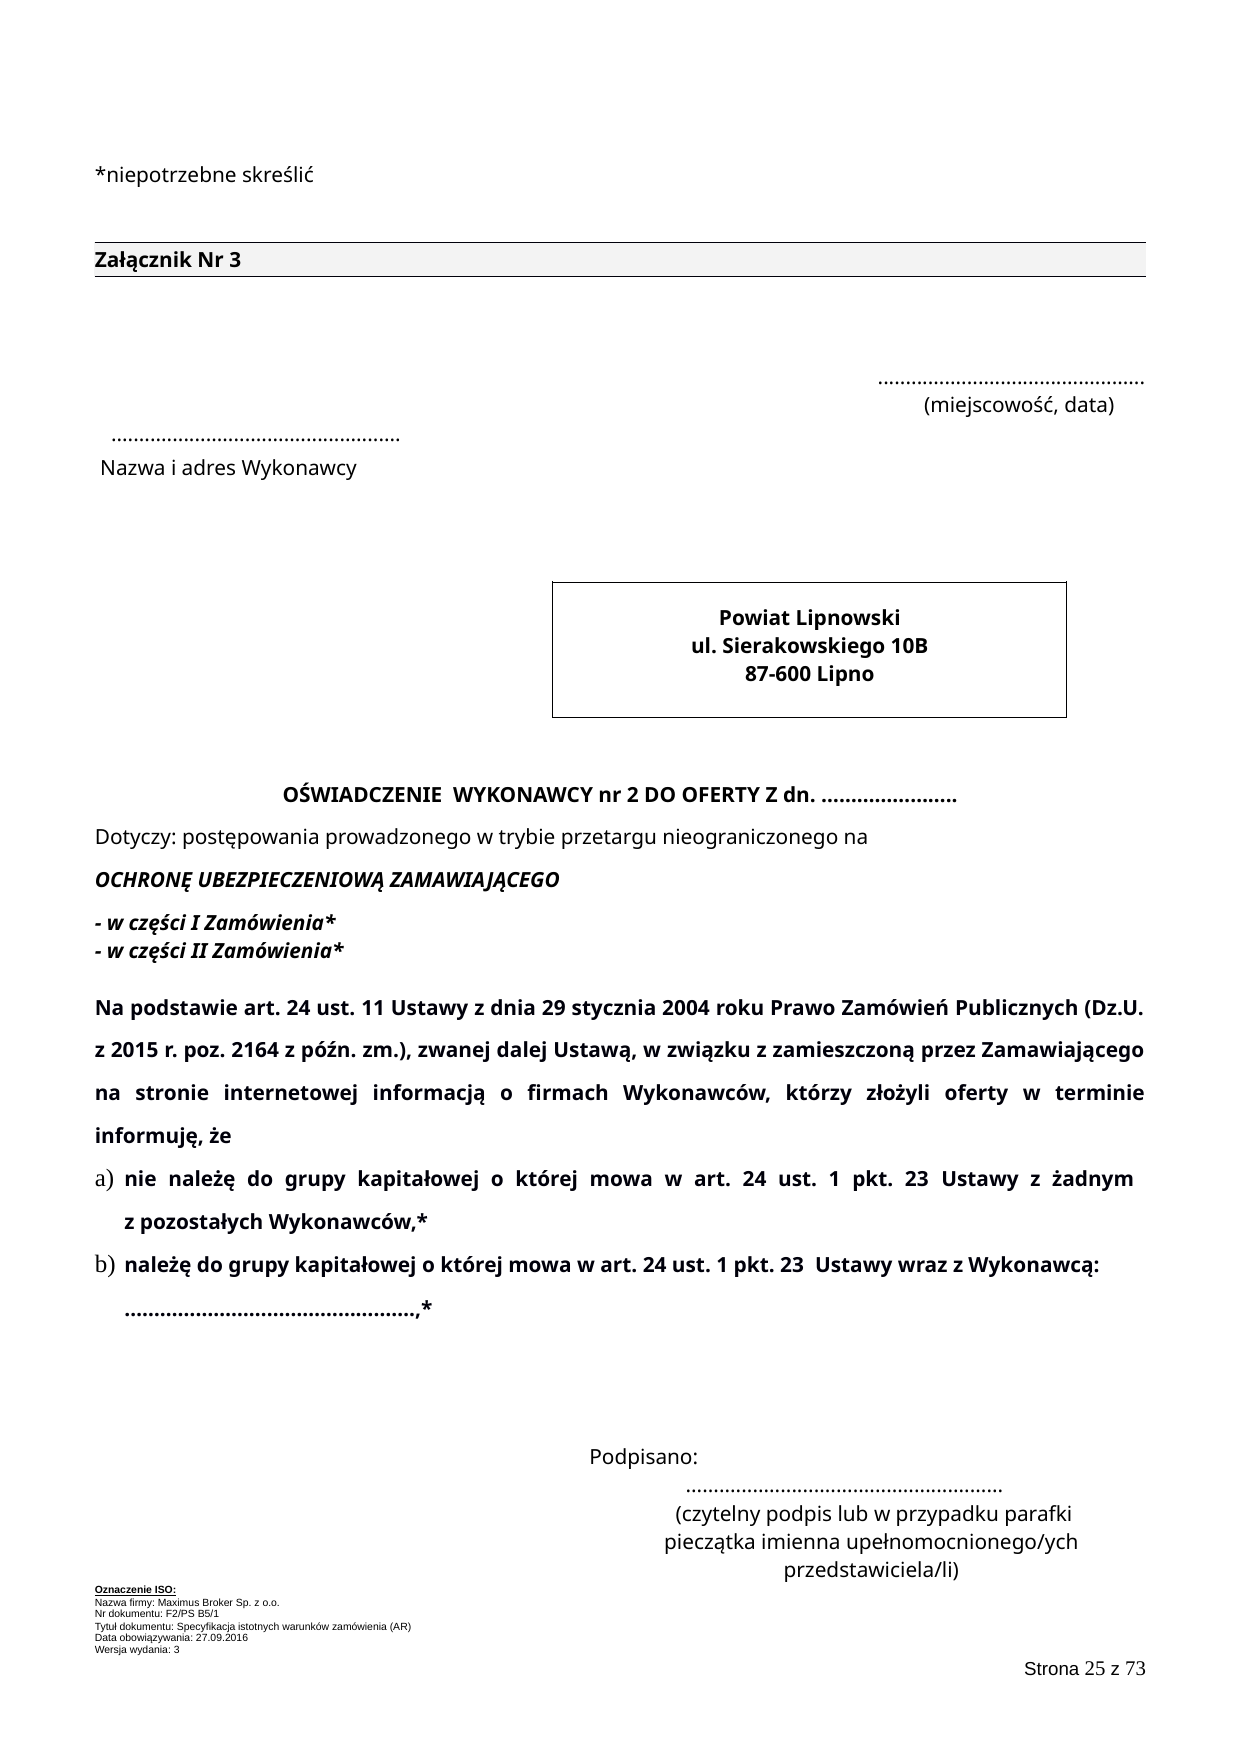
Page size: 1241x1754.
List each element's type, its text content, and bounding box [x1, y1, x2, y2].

subtitle Załącznik Nr 3 [94, 243, 1146, 277]
text Na podstawie art. 24 ust. 11 Ustawy z dnia 29 stycznia 2004 roku Prawo Zamówień Publicznych (Dz.U. z 2015 r. poz. 2164 z późn. zm.), zwanej dalej Ustawą, w związku z zamieszczoną przez Zamawiającego na stronie internetowej informacją o firmach Wykonawców, którzy złożyli oferty w terminie informuję, że [94, 993, 1146, 1149]
text Nazwa i adres Wykonawcy [94, 453, 1146, 482]
text ......................................................... [611, 1470, 1087, 1499]
text ................................................ [684, 362, 1146, 391]
text Podpisano: [94, 1442, 1087, 1470]
text - w części I Zamówienia* [94, 908, 1146, 936]
text - w części II Zamówienia* [94, 936, 1146, 964]
text (czytelny podpis lub w przypadku parafki pieczątka imienna upełnomocnionego/ych przedstawiciela/li) [656, 1499, 1087, 1584]
list nie należę do grupy kapitałowej o której mowa w art. 24 ust. 1 pkt. 23 Ustawy z żadnym z pozostałych Wykonawców,* [94, 1163, 1146, 1235]
text OŚWIADCZENIE WYKONAWCY nr 2 DO OFERTY Z dn. ………………….. [94, 780, 1146, 808]
text *niepotrzebne skreślić [94, 160, 1146, 189]
text ………………………………………….,* [124, 1294, 1146, 1322]
text .................................................... [94, 419, 437, 447]
text (miejscowość, data) [833, 391, 1146, 419]
text Dotyczy: postępowania prowadzonego w trybie przetargu nieograniczonego na [94, 822, 1146, 851]
list należę do grupy kapitałowej o której mowa w art. 24 ust. 1 pkt. 23 Ustawy wraz z Wykonawcą: [94, 1249, 1146, 1279]
text OCHRONĘ UBEZPIECZENIOWĄ ZAMAWIAJĄCEGO [94, 865, 1146, 893]
text Powiat Lipnowski ul. Sierakowskiego 10B [553, 583, 1066, 638]
text 87-600 Lipno [553, 638, 1066, 688]
